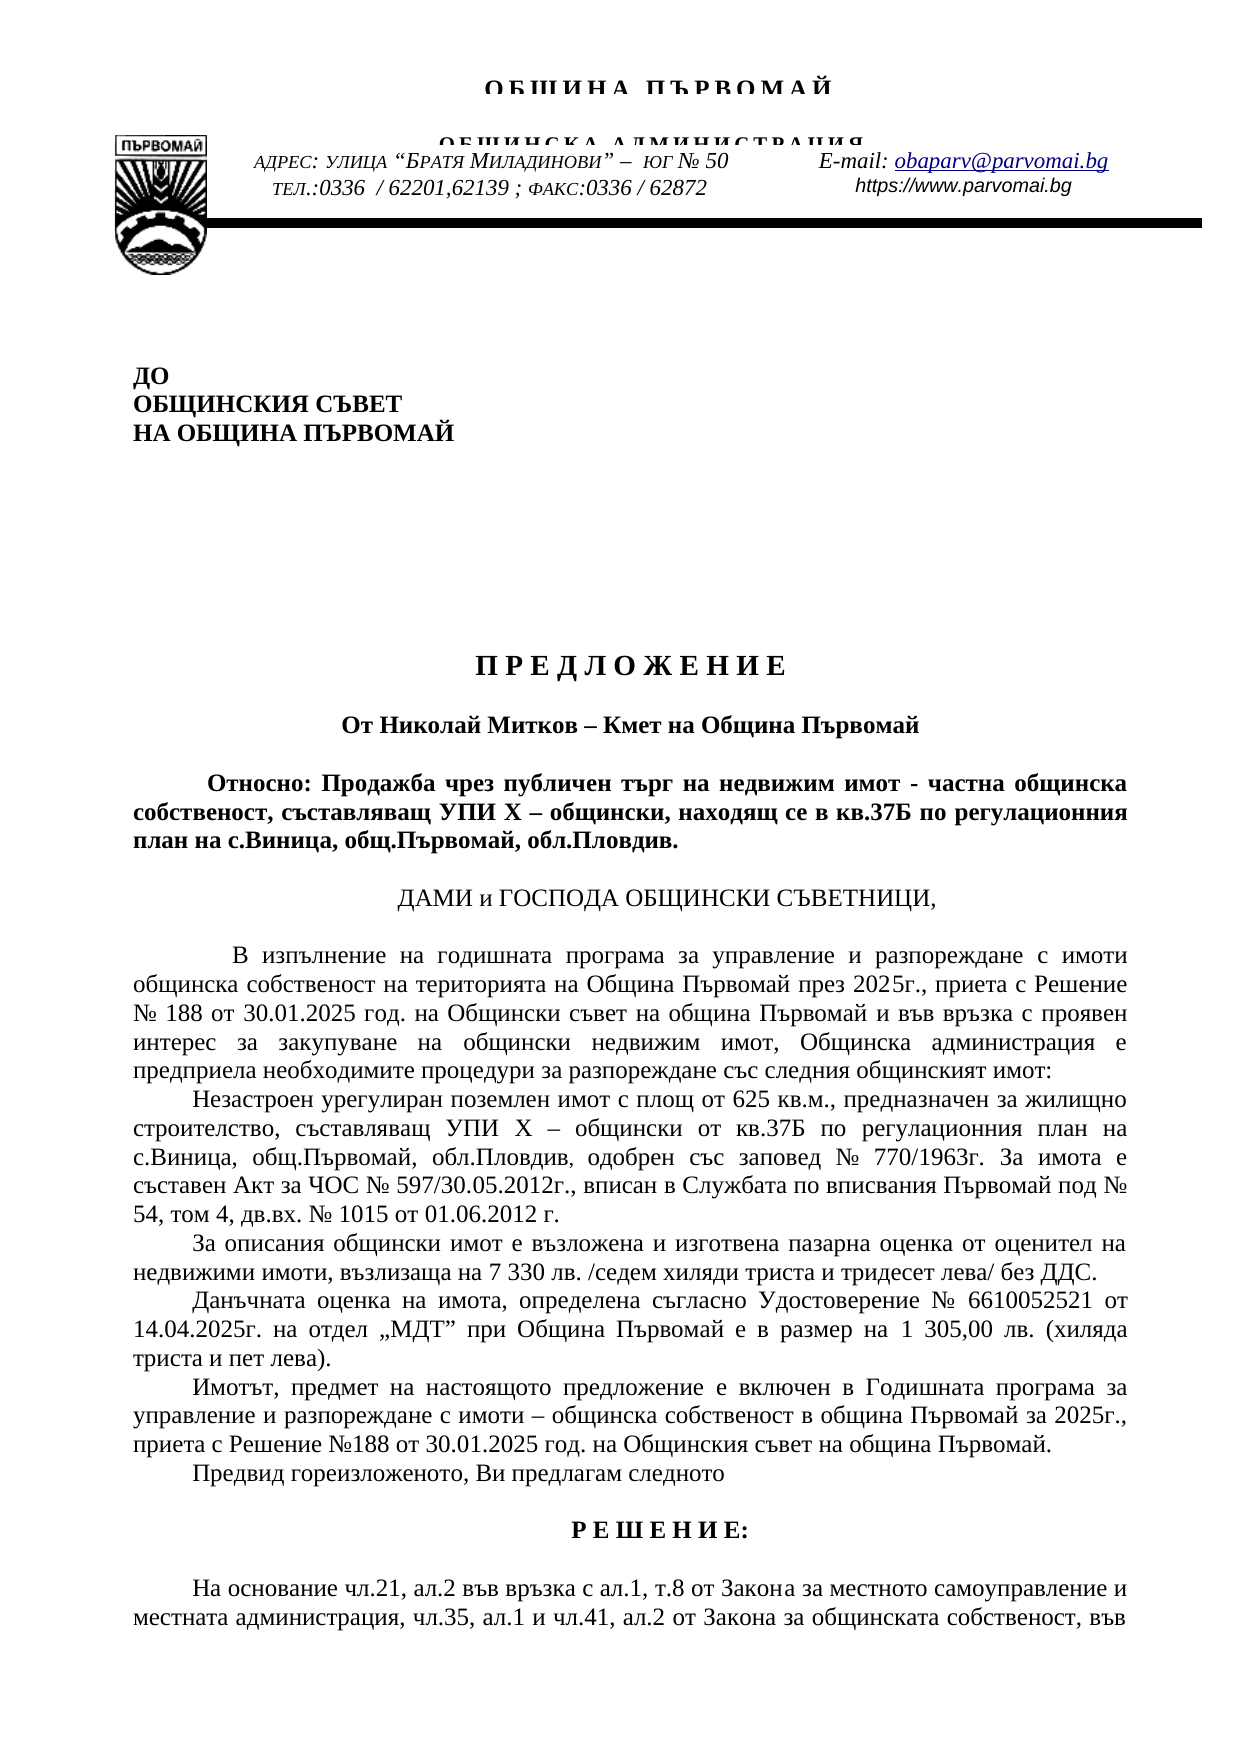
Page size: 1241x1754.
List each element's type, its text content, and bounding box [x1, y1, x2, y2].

text ДАМИ и ГОСПОДА ОБЩИНСКИ СЪВЕТНИЦИ, [133, 883, 1128, 912]
text От Николай Митков – Кмет на Община Първомай [133, 711, 1128, 739]
text Предвид гореизложеното, Ви предлагам следното [133, 1458, 1128, 1487]
text Относно: Продажба чрез публичeн търг на недвижим имот - частна общинска собственост, съставляващ УПИ X – общински, находящ се в кв.37Б по регулационния план на с.Виница, общ.Първомай, обл.Пловдив. [133, 768, 1128, 854]
text Незастроен урегулиран поземлен имот с площ от 625 кв.м., предназначен за жилищно строителство, съставляващ УПИ Х – общински от кв.37Б по регулационния план на с.Виница, общ.Първомай, обл.Пловдив, одобрен със заповед № 770/1963г. За имота е съставен Акт за ЧОС № 597/30.05.2012г., вписан в Службата по вписвания Първомай под № 54, том 4, дв.вх. № 1015 от 01.06.2012 г. [133, 1084, 1128, 1228]
text Имотът, предмет на настоящото предложение е включен в Годишната програма за управление и разпореждане с имоти – общинска собственост в община Първомай за 2025г., приета с Решение №188 от 30.01.2025 год. на Общинския съвет на община Първомай. [133, 1372, 1128, 1458]
text Данъчната оценка на имота, определена съгласно Удостоверение № 6610052521 от 14.04.2025г. на отдел „МДТ” при Община Първомай е в размер на 1 305,00 лв. (хиляда триста и пет лева). [133, 1286, 1128, 1372]
text НА ОБЩИНА ПЪРВОМАЙ [133, 418, 1128, 447]
text За описания общински имот е възложена и изготвена пазарна оценка от оценител на недвижими имоти, възлизаща на 7 330 лв. /седем хиляди триста и тридесет лева/ без ДДС. [133, 1228, 1128, 1286]
text П Р Е Д Л О Ж Е Н И Е [133, 648, 1128, 682]
text ОБЩИНСКИЯ СЪВЕТ [133, 389, 1128, 418]
text ДО [133, 361, 1128, 389]
text В изпълнение на годишната програма за управление и разпореждане с имоти общинска собственост на територията на Община Първомай през 2025г., приета с Решение № 188 от 30.01.2025 год. на Общински съвет на община Първомай и във връзка с проявен интерес за закупуване на общински недвижим имот, Общинска администрация е предприела необходимите процедури за разпореждане със следния общинският имот: [133, 941, 1128, 1084]
text Р Е Ш Е Н И Е: [133, 1516, 1128, 1544]
text На основание чл.21, ал.2 във връзка с ал.1, т.8 от Закона за местното самоуправление и местната администрация, чл.35, ал.1 и чл.41, ал.2 от Закона за общинската собственост, във [133, 1573, 1128, 1631]
